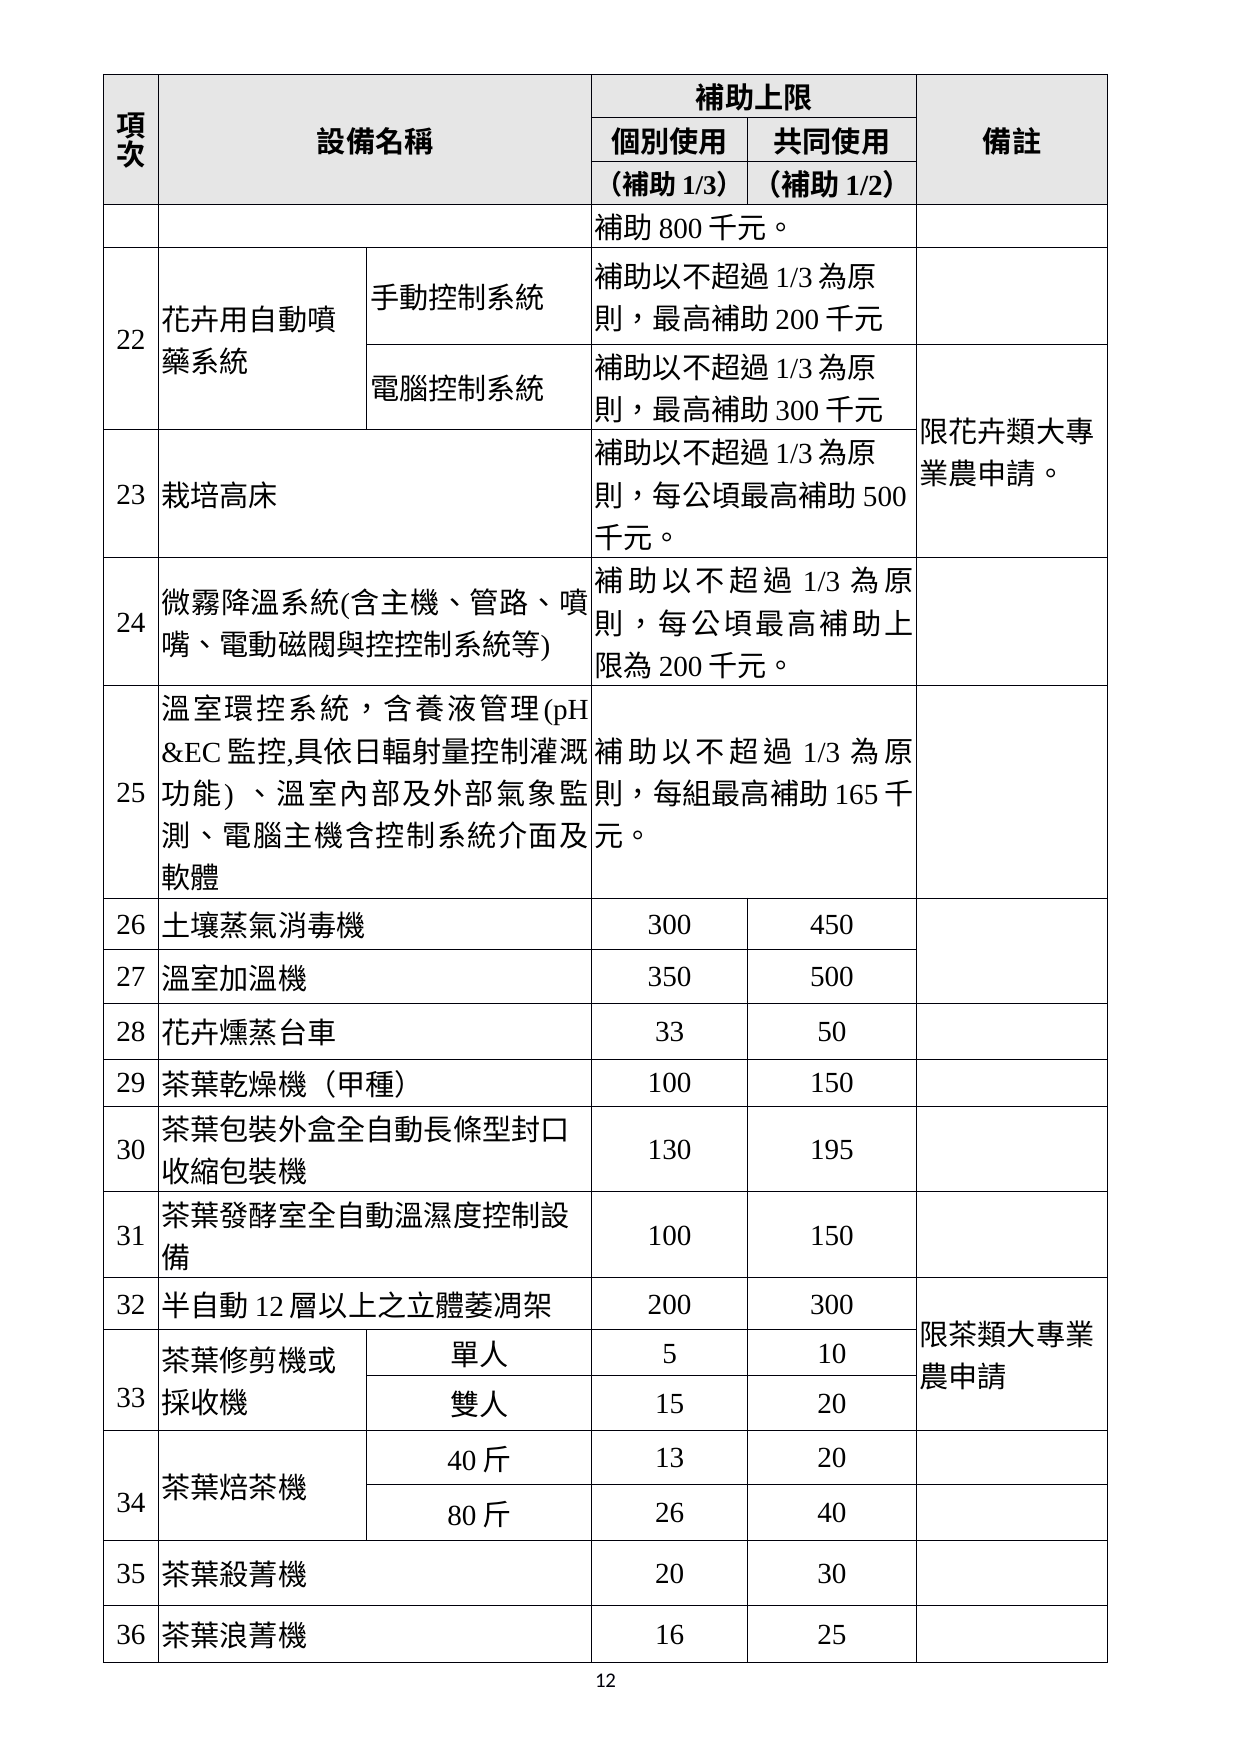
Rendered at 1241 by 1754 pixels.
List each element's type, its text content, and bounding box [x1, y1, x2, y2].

table_cell 茶葉乾燥機（甲種） [159, 1060, 591, 1106]
table_cell 32 [104, 1278, 158, 1329]
table_cell [917, 899, 1107, 1003]
table_cell 補助以不超過1/3為原則，最高補助200千元 [592, 248, 916, 343]
table_cell 微霧降溫系統(含主機、管路、噴嘴、電動磁閥與控控制系統等) [159, 558, 591, 685]
table_cell 補助以不超過1/3為原則，每組最高補助165千元。 [592, 686, 916, 897]
table_cell 350 [592, 950, 747, 1003]
table_cell 26 [104, 899, 158, 949]
table_cell 195 [748, 1107, 916, 1191]
table_cell 補助以不超過1/3為原則，每公頃最高補助上限為200千元。 [592, 558, 916, 685]
table_cell 25 [748, 1606, 916, 1662]
table_cell 500 [748, 950, 916, 1003]
table_cell 150 [748, 1060, 916, 1106]
table_cell [917, 1431, 1107, 1484]
table_cell 電腦控制系統 [367, 345, 591, 429]
table_cell 20 [592, 1541, 747, 1605]
table_cell [917, 1107, 1107, 1191]
table_cell 茶葉修剪機或採收機 [159, 1330, 366, 1430]
table_cell 36 [104, 1606, 158, 1662]
table_cell [159, 205, 591, 247]
table_cell [917, 1485, 1107, 1540]
table_header 設備名稱 [159, 75, 591, 204]
table_cell [917, 1192, 1107, 1277]
table_cell 40 [748, 1485, 916, 1540]
table_cell 40斤 [367, 1431, 591, 1484]
table_cell 13 [592, 1431, 747, 1484]
table_cell 花卉用自動噴藥系統 [159, 248, 366, 429]
table_cell 200 [592, 1278, 747, 1329]
table_cell 34 [104, 1431, 158, 1540]
table_cell 茶葉發酵室全自動溫濕度控制設備 [159, 1192, 591, 1277]
table_cell [917, 205, 1107, 247]
table_cell 27 [104, 950, 158, 1003]
table_cell 茶葉焙茶機 [159, 1431, 366, 1540]
table_cell 30 [104, 1107, 158, 1191]
table_cell 15 [592, 1376, 747, 1430]
table_cell 22 [104, 248, 158, 429]
table_cell [917, 1606, 1107, 1662]
table_cell 100 [592, 1192, 747, 1277]
table_cell 450 [748, 899, 916, 949]
table_cell 24 [104, 558, 158, 685]
table_cell 補助以不超過1/3為原則，每公頃最高補助500千元。 [592, 430, 916, 557]
table_cell 單人 [367, 1330, 591, 1375]
table_cell 土壤蒸氣消毒機 [159, 899, 591, 949]
table_cell 花卉燻蒸台車 [159, 1004, 591, 1059]
table_cell 16 [592, 1606, 747, 1662]
table_cell 300 [592, 899, 747, 949]
table_cell [917, 1004, 1107, 1059]
table_cell 溫室加溫機 [159, 950, 591, 1003]
table_cell 26 [592, 1485, 747, 1540]
table_cell 補助以不超過1/3為原則，最高補助300千元 [592, 345, 916, 429]
table_cell 限花卉類大專業農申請。 [917, 345, 1107, 557]
table_header 項次 [104, 75, 158, 204]
table_header 補助上限 [592, 75, 916, 117]
table_cell 25 [104, 686, 158, 897]
table_cell [104, 205, 158, 247]
table_cell 23 [104, 430, 158, 557]
table_cell 半自動12層以上之立體萎凋架 [159, 1278, 591, 1329]
table_cell [917, 686, 1107, 897]
table_cell 栽培高床 [159, 430, 591, 557]
table_cell 50 [748, 1004, 916, 1059]
table_cell 限茶類大專業農申請 [917, 1278, 1107, 1430]
table_cell （補助1/3） [592, 162, 747, 204]
table_cell 100 [592, 1060, 747, 1106]
table_cell 33 [104, 1330, 158, 1430]
table_cell 20 [748, 1376, 916, 1430]
table_cell 80斤 [367, 1485, 591, 1540]
table_cell 10 [748, 1330, 916, 1375]
table_cell 30 [748, 1541, 916, 1605]
table_cell 雙人 [367, 1376, 591, 1430]
table_cell （補助1/2） [748, 162, 916, 204]
table_cell 手動控制系統 [367, 248, 591, 343]
table_cell 茶葉包裝外盒全自動長條型封口收縮包裝機 [159, 1107, 591, 1191]
table_cell 29 [104, 1060, 158, 1106]
table_cell 150 [748, 1192, 916, 1277]
table_cell 28 [104, 1004, 158, 1059]
table_cell 20 [748, 1431, 916, 1484]
table_header 備註 [917, 75, 1107, 204]
table_cell 130 [592, 1107, 747, 1191]
table_cell 溫室環控系統，含養液管理(pH &EC監控,具依日輻射量控制灌溉功能) 、溫室內部及外部氣象監測、電腦主機含控制系統介面及軟體 [159, 686, 591, 897]
table_cell [917, 1060, 1107, 1106]
table_cell [917, 558, 1107, 685]
table_cell 5 [592, 1330, 747, 1375]
table_cell 補助800千元。 [592, 205, 916, 247]
table_cell 茶葉浪菁機 [159, 1606, 591, 1662]
table_cell [917, 248, 1107, 343]
table_cell 共同使用 [748, 118, 916, 161]
table_cell [917, 1541, 1107, 1605]
table_cell 個別使用 [592, 118, 747, 161]
table_cell 35 [104, 1541, 158, 1605]
table_cell 茶葉殺菁機 [159, 1541, 591, 1605]
table_cell 31 [104, 1192, 158, 1277]
table_cell 300 [748, 1278, 916, 1329]
table_cell 33 [592, 1004, 747, 1059]
